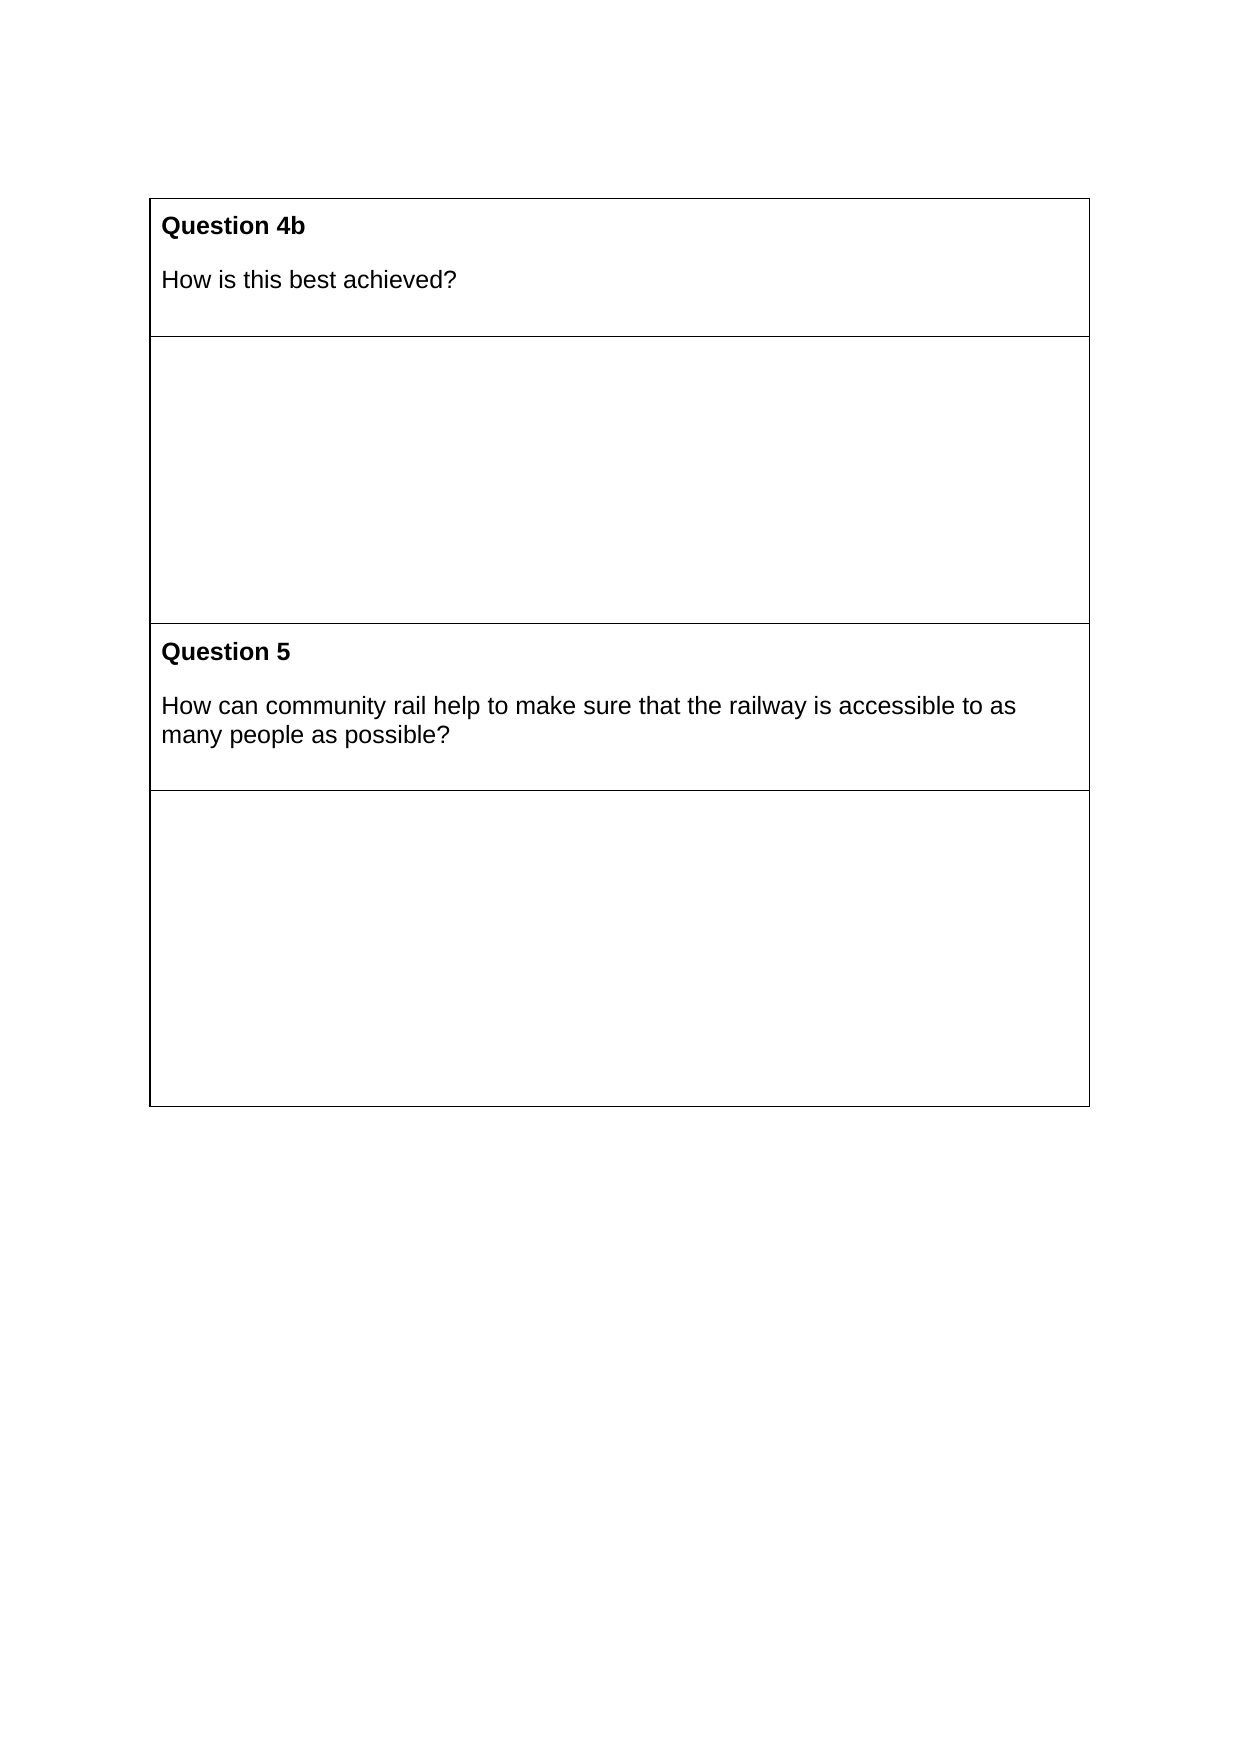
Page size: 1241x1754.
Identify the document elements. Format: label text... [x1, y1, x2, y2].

table_cell [151, 791, 1089, 1106]
table_cell Question 5 How can community rail help to make sure that the railway is accessible to as many people as possible? [151, 624, 1089, 790]
table_cell [151, 337, 1089, 623]
table_header Question 4b How is this best achieved? [151, 199, 1089, 336]
